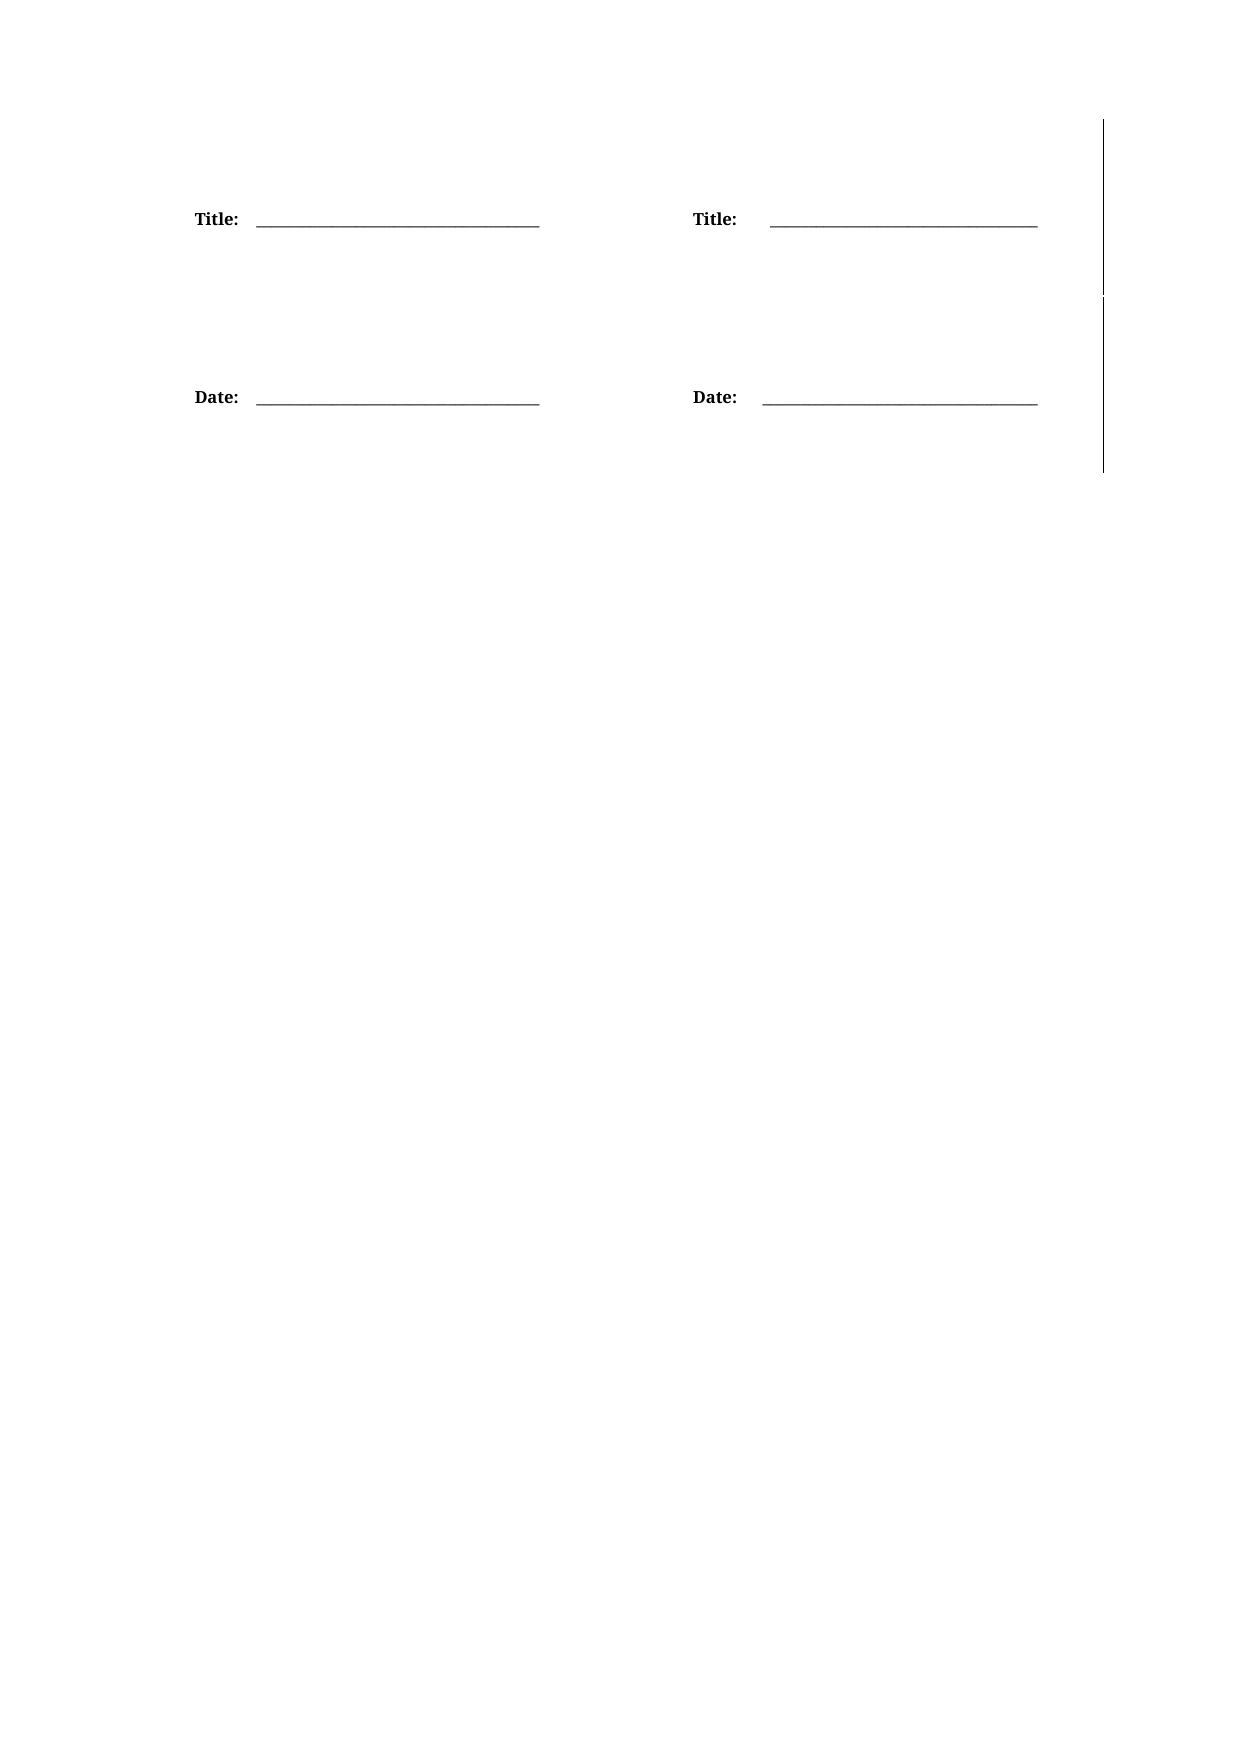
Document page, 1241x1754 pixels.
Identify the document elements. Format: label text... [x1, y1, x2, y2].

table_cell [616, 118, 628, 296]
table_cell Date: ____________________________________ [629, 297, 1102, 473]
table_cell [605, 296, 616, 474]
table_cell [616, 296, 628, 474]
table_cell [118, 296, 129, 474]
table_cell Title: _____________________________________ [130, 119, 604, 295]
table_cell [1103, 118, 1115, 296]
table_cell [605, 118, 616, 296]
table_cell Date: _____________________________________ [130, 297, 604, 473]
table_cell [118, 118, 129, 296]
table_cell Title: ___________________________________ [629, 119, 1102, 295]
table_cell [1103, 296, 1115, 474]
